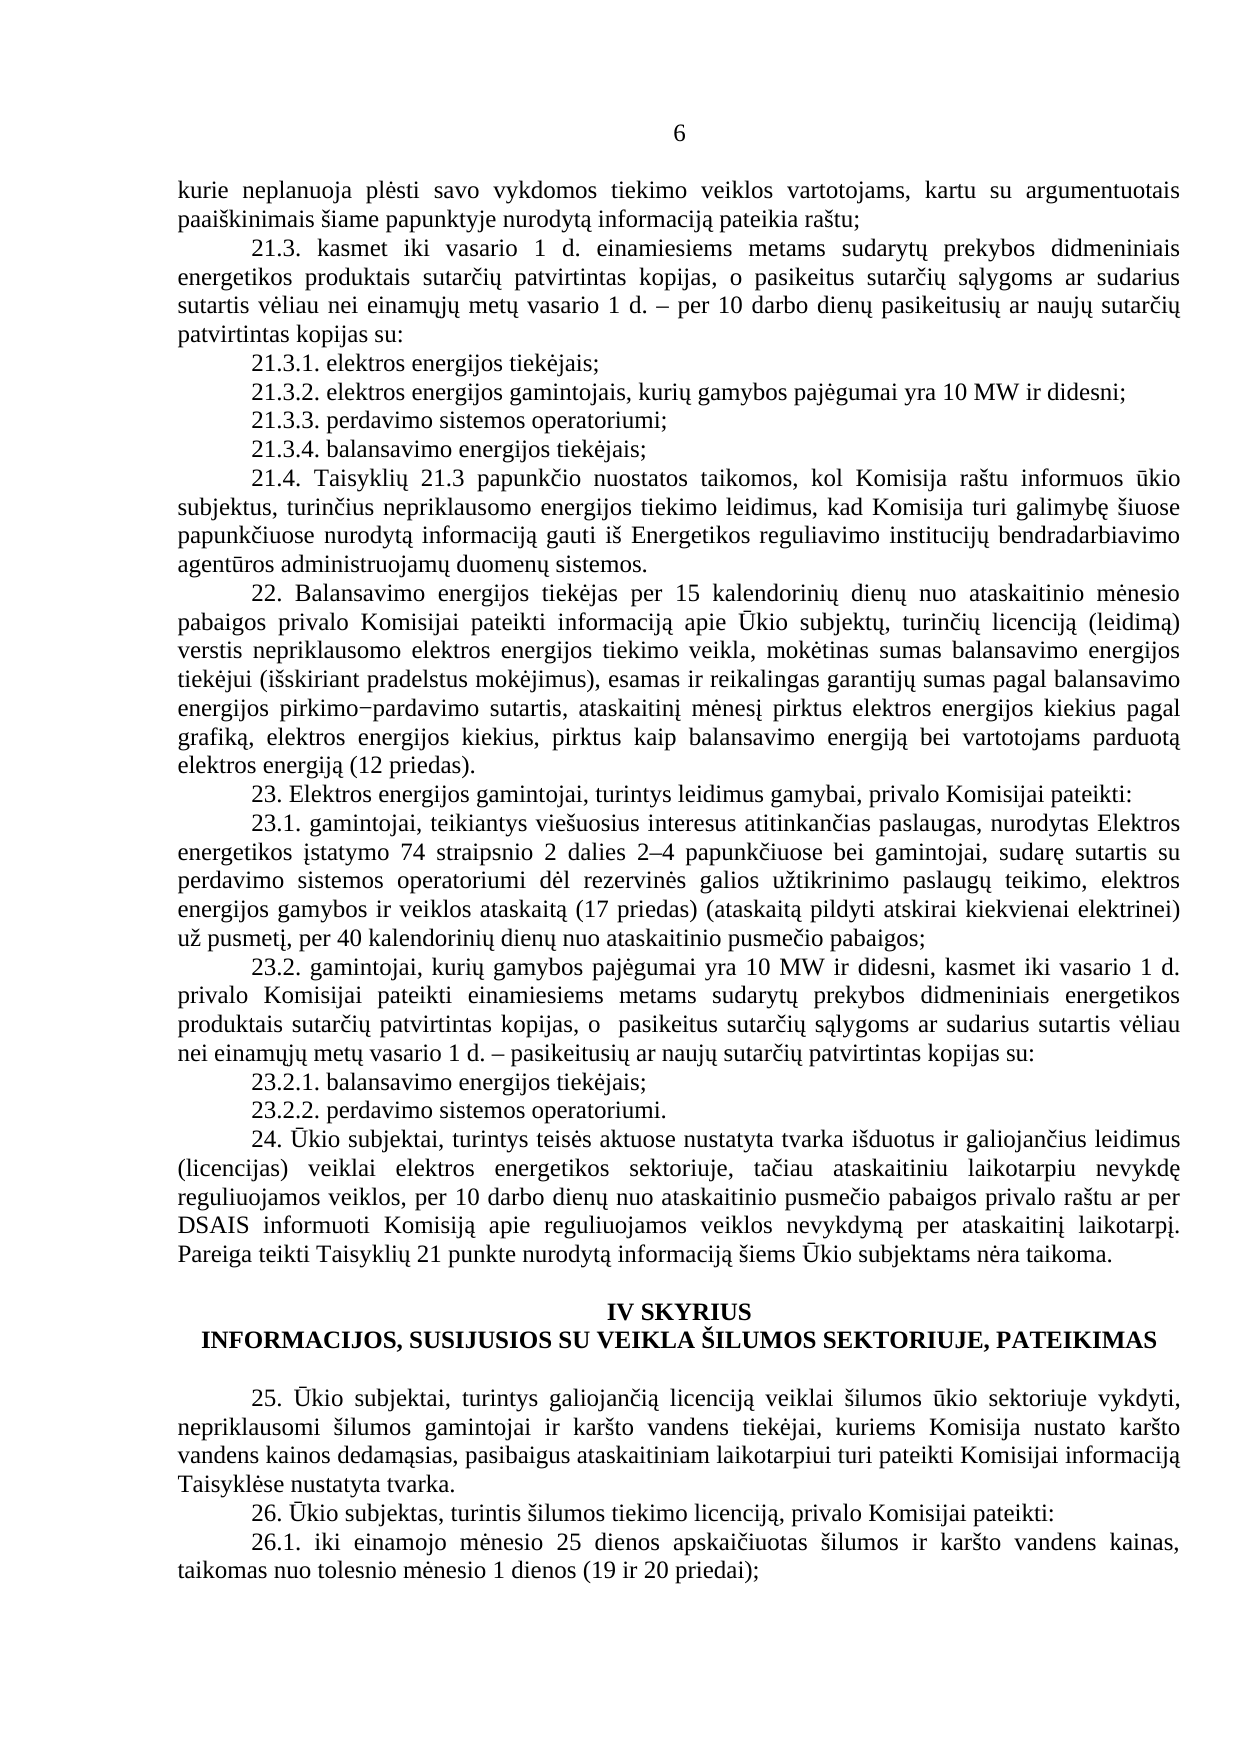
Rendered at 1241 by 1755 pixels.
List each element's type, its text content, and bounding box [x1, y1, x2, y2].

text 24. Ūkio subjektai, turintys teisės aktuose nustatyta tvarka išduotus ir galiojančius leidimus (licencijas) veiklai elektros energetikos sektoriuje, tačiau ataskaitiniu laikotarpiu nevykdę reguliuojamos veiklos, per 10 darbo dienų nuo ataskaitinio pusmečio pabaigos privalo raštu ar per DSAIS informuoti Komisiją apie reguliuojamos veiklos nevykdymą per ataskaitinį laikotarpį. Pareiga teikti Taisyklių 21 punkte nurodytą informaciją šiems Ūkio subjektams nėra taikoma. [177, 1124, 1181, 1268]
text 21.3.2. elektros energijos gamintojais, kurių gamybos pajėgumai yra 10 MW ir didesni; [177, 377, 1181, 406]
text 21.3.1. elektros energijos tiekėjais; [177, 348, 1181, 377]
text 22. Balansavimo energijos tiekėjas per 15 kalendorinių dienų nuo ataskaitinio mėnesio pabaigos privalo Komisijai pateikti informaciją apie Ūkio subjektų, turinčių licenciją (leidimą) verstis nepriklausomo elektros energijos tiekimo veikla, mokėtinas sumas balansavimo energijos tiekėjui (išskiriant pradelstus mokėjimus), esamas ir reikalingas garantijų sumas pagal balansavimo energijos pirkimo−pardavimo sutartis, ataskaitinį mėnesį pirktus elektros energijos kiekius pagal grafiką, elektros energijos kiekius, pirktus kaip balansavimo energiją bei vartotojams parduotą elektros energiją (12 priedas). [177, 578, 1181, 779]
text 23. Elektros energijos gamintojai, turintys leidimus gamybai, privalo Komisijai pateikti: [177, 779, 1181, 808]
text 25. Ūkio subjektai, turintys galiojančią licenciją veiklai šilumos ūkio sektoriuje vykdyti, nepriklausomi šilumos gamintojai ir karšto vandens tiekėjai, kuriems Komisija nustato karšto vandens kainos dedamąsias, pasibaigus ataskaitiniam laikotarpiui turi pateikti Komisijai informaciją Taisyklėse nustatyta tvarka. [177, 1383, 1181, 1498]
text 23.2. gamintojai, kurių gamybos pajėgumai yra 10 MW ir didesni, kasmet iki vasario 1 d. privalo Komisijai pateikti einamiesiems metams sudarytų prekybos didmeniniais energetikos produktais sutarčių patvirtintas kopijas, o pasikeitus sutarčių sąlygoms ar sudarius sutartis vėliau nei einamųjų metų vasario 1 d. – pasikeitusių ar naujų sutarčių patvirtintas kopijas su: [177, 952, 1181, 1067]
text 26.1. iki einamojo mėnesio 25 dienos apskaičiuotas šilumos ir karšto vandens kainas, taikomas nuo tolesnio mėnesio 1 dienos (19 ir 20 priedai); [177, 1527, 1181, 1584]
text 21.3.4. balansavimo energijos tiekėjais; [177, 434, 1181, 463]
text IV SKYRIUS [177, 1297, 1181, 1326]
text 23.2.1. balansavimo energijos tiekėjais; [177, 1067, 1181, 1096]
text 23.2.2. perdavimo sistemos operatoriumi. [177, 1096, 1181, 1124]
text 21.3.3. perdavimo sistemos operatoriumi; [177, 406, 1181, 434]
text INFORMACIJOS, SUSIJUSIOS SU VEIKLA ŠILUMOS SEKTORIUJE, PATEIKIMAS [177, 1326, 1181, 1354]
text 21.4. Taisyklių 21.3 papunkčio nuostatos taikomos, kol Komisija raštu informuos ūkio subjektus, turinčius nepriklausomo energijos tiekimo leidimus, kad Komisija turi galimybę šiuose papunkčiuose nurodytą informaciją gauti iš Energetikos reguliavimo institucijų bendradarbiavimo agentūros administruojamų duomenų sistemos. [177, 463, 1181, 578]
text 26. Ūkio subjektas, turintis šilumos tiekimo licenciją, privalo Komisijai pateikti: [177, 1498, 1181, 1527]
text kurie neplanuoja plėsti savo vykdomos tiekimo veiklos vartotojams, kartu su argumentuotais paaiškinimais šiame papunktyje nurodytą informaciją pateikia raštu; [177, 176, 1181, 233]
text 23.1. gamintojai, teikiantys viešuosius interesus atitinkančias paslaugas, nurodytas Elektros energetikos įstatymo 74 straipsnio 2 dalies 2–4 papunkčiuose bei gamintojai, sudarę sutartis su perdavimo sistemos operatoriumi dėl rezervinės galios užtikrinimo paslaugų teikimo, elektros energijos gamybos ir veiklos ataskaitą (17 priedas) (ataskaitą pildyti atskirai kiekvienai elektrinei) už pusmetį, per 40 kalendorinių dienų nuo ataskaitinio pusmečio pabaigos; [177, 808, 1181, 952]
text 21.3. kasmet iki vasario 1 d. einamiesiems metams sudarytų prekybos didmeniniais energetikos produktais sutarčių patvirtintas kopijas, o pasikeitus sutarčių sąlygoms ar sudarius sutartis vėliau nei einamųjų metų vasario 1 d. – per 10 darbo dienų pasikeitusių ar naujų sutarčių patvirtintas kopijas su: [177, 233, 1181, 348]
